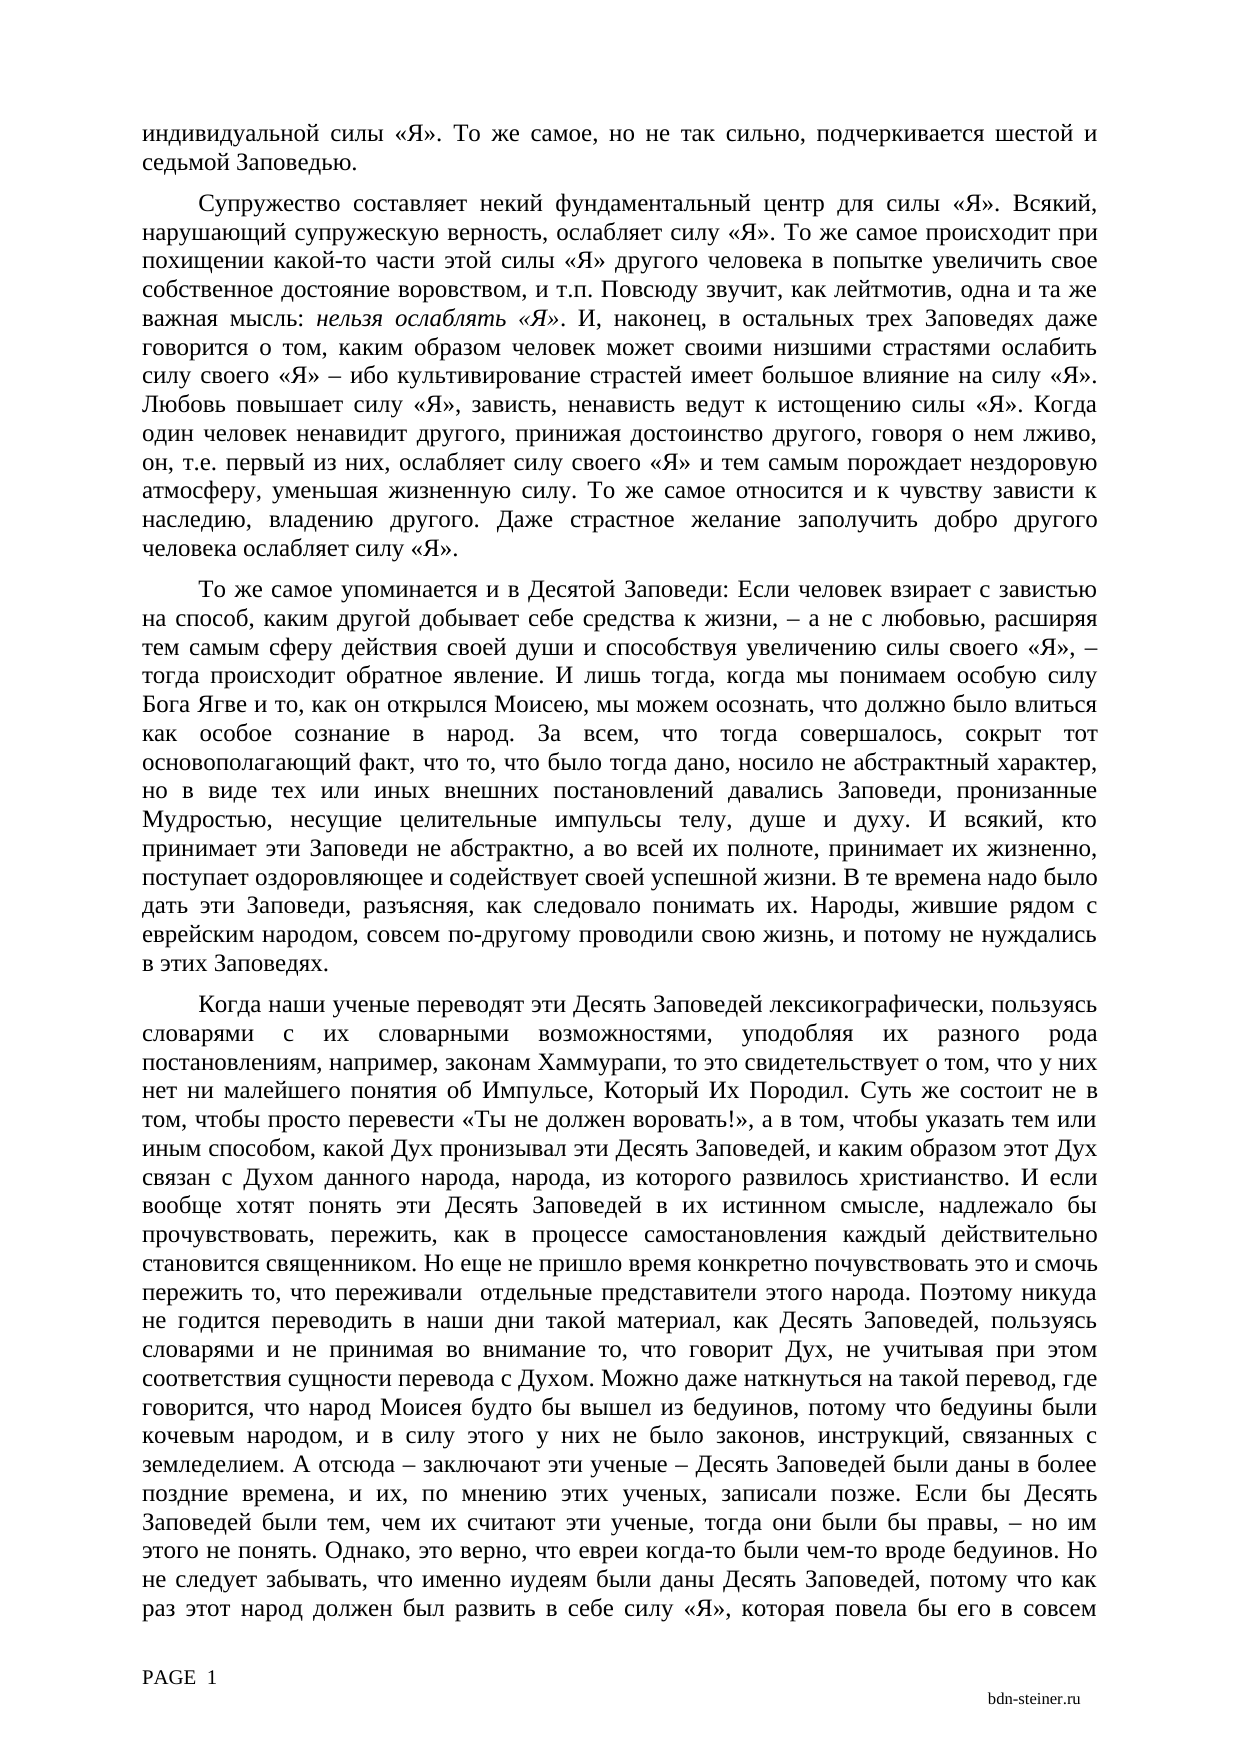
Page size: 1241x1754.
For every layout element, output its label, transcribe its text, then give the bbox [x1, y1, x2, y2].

text То же самое упоминается и в Десятой Заповеди: Если человек взирает с завистью на способ, каким другой добывает себе средства к жизни, – а не с любовью, расширяя тем самым сферу действия своей души и способствуя увеличению силы своего «Я», – тогда происходит обратное явление. И лишь тогда, когда мы понимаем особую силу Бога Ягве и то, как он открылся Моисею, мы можем осознать, что должно было влиться как особое сознание в народ. За всем, что тогда совершалось, сокрыт тот основополагающий факт, что то, что было тогда дано, носило не абстрактный характер, но в виде тех или иных внешних постановлений давались Заповеди, пронизанные Мудростью, несущие целительные импульсы телу, душе и духу. И всякий, кто принимает эти Заповеди не абстрактно, а во всей их полноте, принимает их жизненно, поступает оздоровляющее и содействует своей успешной жизни. В те времена надо было дать эти Заповеди, разъясняя, как следовало понимать их. Народы, жившие рядом с еврейским народом, совсем по-другому проводили свою жизнь, и потому не нуждались в этих Заповедях. [142, 574, 1098, 977]
text индивидуальной силы «Я». То же самое, но не так сильно, подчеркивается шестой и седьмой Заповедью. [142, 118, 1098, 176]
text Когда наши ученые переводят эти Десять Заповедей лексикографически, пользуясь словарями с их словарными возможностями, уподобляя их разного рода постановлениям, например, законам Хаммурапи, то это свидетельствует о том, что у них нет ни малейшего понятия об Импульсе, Который Их Породил. Суть же состоит не в том, чтобы просто перевести «Ты не должен воровать!», а в том, чтобы указать тем или иным способом, какой Дух пронизывал эти Десять Заповедей, и каким образом этот Дух связан с Духом данного народа, народа, из которого развилось христианство. И если вообще хотят понять эти Десять Заповедей в их истинном смысле, надлежало бы прочувствовать, пережить, как в процессе самостановления каждый действительно становится священником. Но еще не пришло время конкретно почувствовать это и смочь пережить то, что переживали отдельные представители этого народа. Поэтому никуда не годится переводить в наши дни такой материал, как Десять Заповедей, пользуясь словарями и не принимая во внимание то, что говорит Дух, не учитывая при этом соответствия сущности перевода с Духом. Можно даже наткнуться на такой перевод, где говорится, что народ Моисея будто бы вышел из бедуинов, потому что бедуины были кочевым народом, и в силу этого у них не было законов, инструкций, связанных с земледелием. А отсюда – заключают эти ученые – Десять Заповедей были даны в более поздние времена, и их, по мнению этих ученых, записали позже. Если бы Десять Заповедей были тем, чем их считают эти ученые, тогда они были бы правы, – но им этого не понять. Однако, это верно, что евреи когда-то были чем-то вроде бедуинов. Но не следует забывать, что именно иудеям были даны Десять Заповедей, потому что как раз этот народ должен был развить в себе силу «Я», которая повела бы его в совсем [142, 989, 1098, 1622]
text Супружество составляет некий фундаментальный центр для силы «Я». Всякий, нарушающий супружескую верность, ослабляет силу «Я». То же самое происходит при похищении какой-то части этой силы «Я» другого человека в попытке увеличить свое собственное достояние воровством, и т.п. Повсюду звучит, как лейтмотив, одна и та же важная мысль: нельзя ослаблять «Я». И, наконец, в остальных трех Заповедях даже говорится о том, каким образом человек может своими низшими страстями ослабить силу своего «Я» – ибо культивирование страстей имеет большое влияние на силу «Я». Любовь повышает силу «Я», зависть, ненависть ведут к истощению силы «Я». Когда один человек ненавидит другого, принижая достоинство другого, говоря о нем лживо, он, т.е. первый из них, ослабляет силу своего «Я» и тем самым порождает нездоровую атмосферу, уменьшая жизненную силу. То же самое относится и к чувству зависти к наследию, владению другого. Даже страстное желание заполучить добро другого человека ослабляет силу «Я». [142, 188, 1098, 562]
